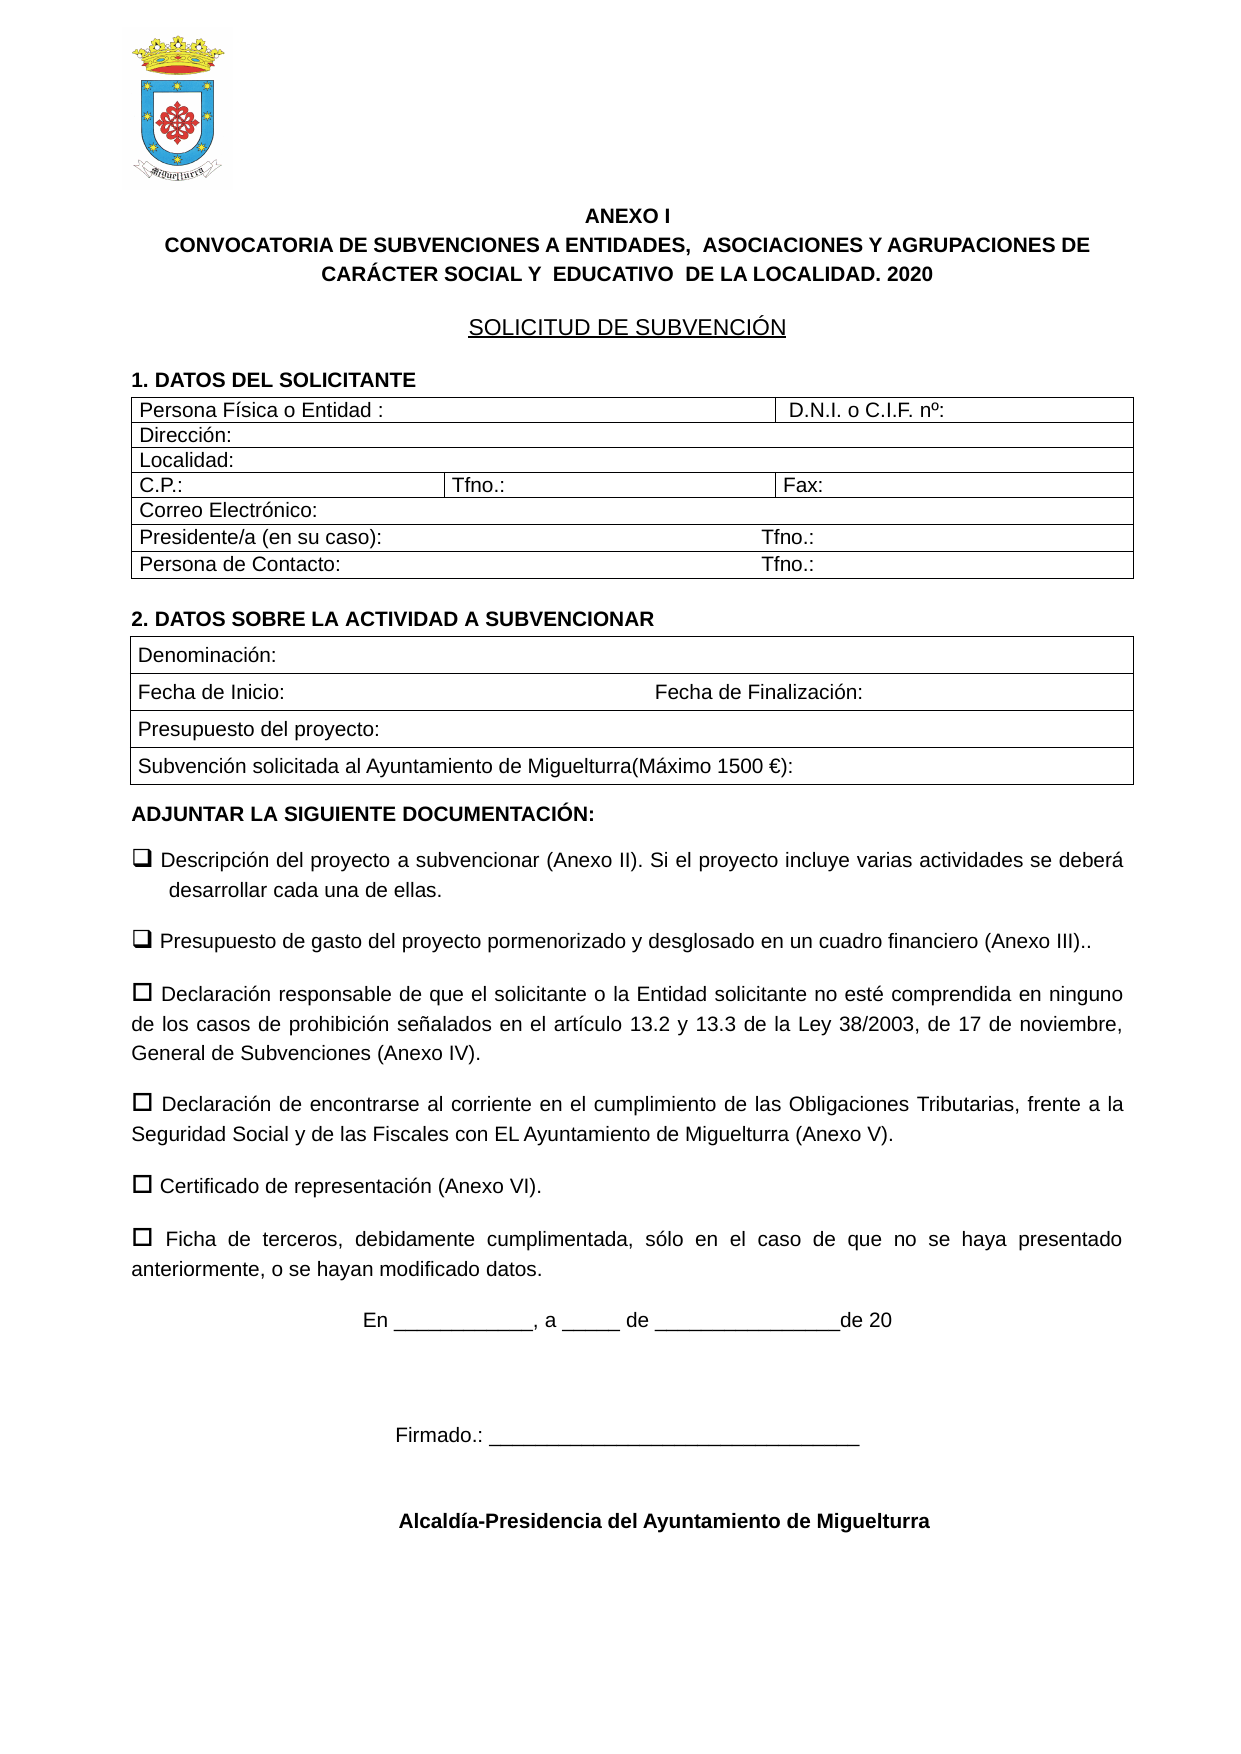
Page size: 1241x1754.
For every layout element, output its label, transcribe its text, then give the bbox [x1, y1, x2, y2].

table_cell [754, 498, 1133, 524]
table_cell Tfno.: [445, 473, 775, 497]
table_header Denominación: [131, 637, 1133, 673]
list Presupuesto de gasto del proyecto pormenorizado y desglosado en un cuadro financiero (Anexo III).. [131, 929, 1123, 954]
list Certificado de representación (Anexo VI). [131, 1174, 1123, 1199]
table_cell Tfno.: [754, 552, 1133, 577]
table_header D.N.I. o C.I.F. nº: [776, 398, 1133, 422]
table_cell Fecha de Inicio: Fecha de Finalización: [131, 674, 1133, 710]
table_cell Persona de Contacto: [132, 552, 754, 577]
text SOLICITUD DE SUBVENCIÓN [131, 313, 1123, 340]
list Declaración responsable de que el solicitante o la Entidad solicitante no esté comprendida en ninguno de los casos de prohibición señalados en el artículo 13.2 y 13.3 de la Ley 38/2003, de 17 de noviembre, General de Subvenciones (Anexo IV). [131, 982, 1123, 1064]
table_header Persona Física o Entidad : [132, 398, 775, 422]
text Firmado.: ________________________________ [131, 1423, 1123, 1447]
text 2. DATOS SOBRE LA ACTIVIDAD A SUBVENCIONAR [131, 607, 1123, 631]
list Descripción del proyecto a subvencionar (Anexo II). Si el proyecto incluye varias actividades se deberá desarrollar cada una de ellas. [131, 848, 1123, 901]
text 1. DATOS DEL SOLICITANTE [131, 368, 1123, 392]
picture [122, 27, 234, 190]
text ANEXO I [131, 204, 1123, 228]
list Declaración de encontrarse al corriente en el cumplimiento de las Obligaciones Tributarias, frente a la Seguridad Social y de las Fiscales con EL Ayuntamiento de Miguelturra (Anexo V). [131, 1092, 1123, 1146]
list Ficha de terceros, debidamente cumplimentada, sólo en el caso de que no se haya presentado anteriormente, o se hayan modificado datos. [131, 1227, 1123, 1280]
table_cell Subvención solicitada al Ayuntamiento de Miguelturra(Máximo 1500 €): [131, 748, 1133, 783]
text ADJUNTAR LA SIGUIENTE DOCUMENTACIÓN: [131, 802, 1123, 826]
text En ____________, a _____ de ________________de 20 [131, 1308, 1123, 1332]
text CONVOCATORIA DE SUBVENCIONES A ENTIDADES, ASOCIACIONES Y AGRUPACIONES DE CARÁCTER SOCIAL Y EDUCATIVO DE LA LOCALIDAD. 2020 [131, 233, 1123, 286]
text Alcaldía-Presidencia del Ayuntamiento de Miguelturra [131, 1509, 1123, 1533]
table_cell Dirección: [132, 423, 1133, 447]
table_cell Localidad: [132, 448, 1133, 472]
table_cell Fax: [776, 473, 1133, 497]
table_cell Presidente/a (en su caso): [132, 525, 754, 551]
table_cell Presupuesto del proyecto: [131, 711, 1133, 747]
table_cell C.P.: [132, 473, 444, 497]
table_cell Correo Electrónico: [132, 498, 754, 524]
table_cell Tfno.: [754, 525, 1133, 551]
